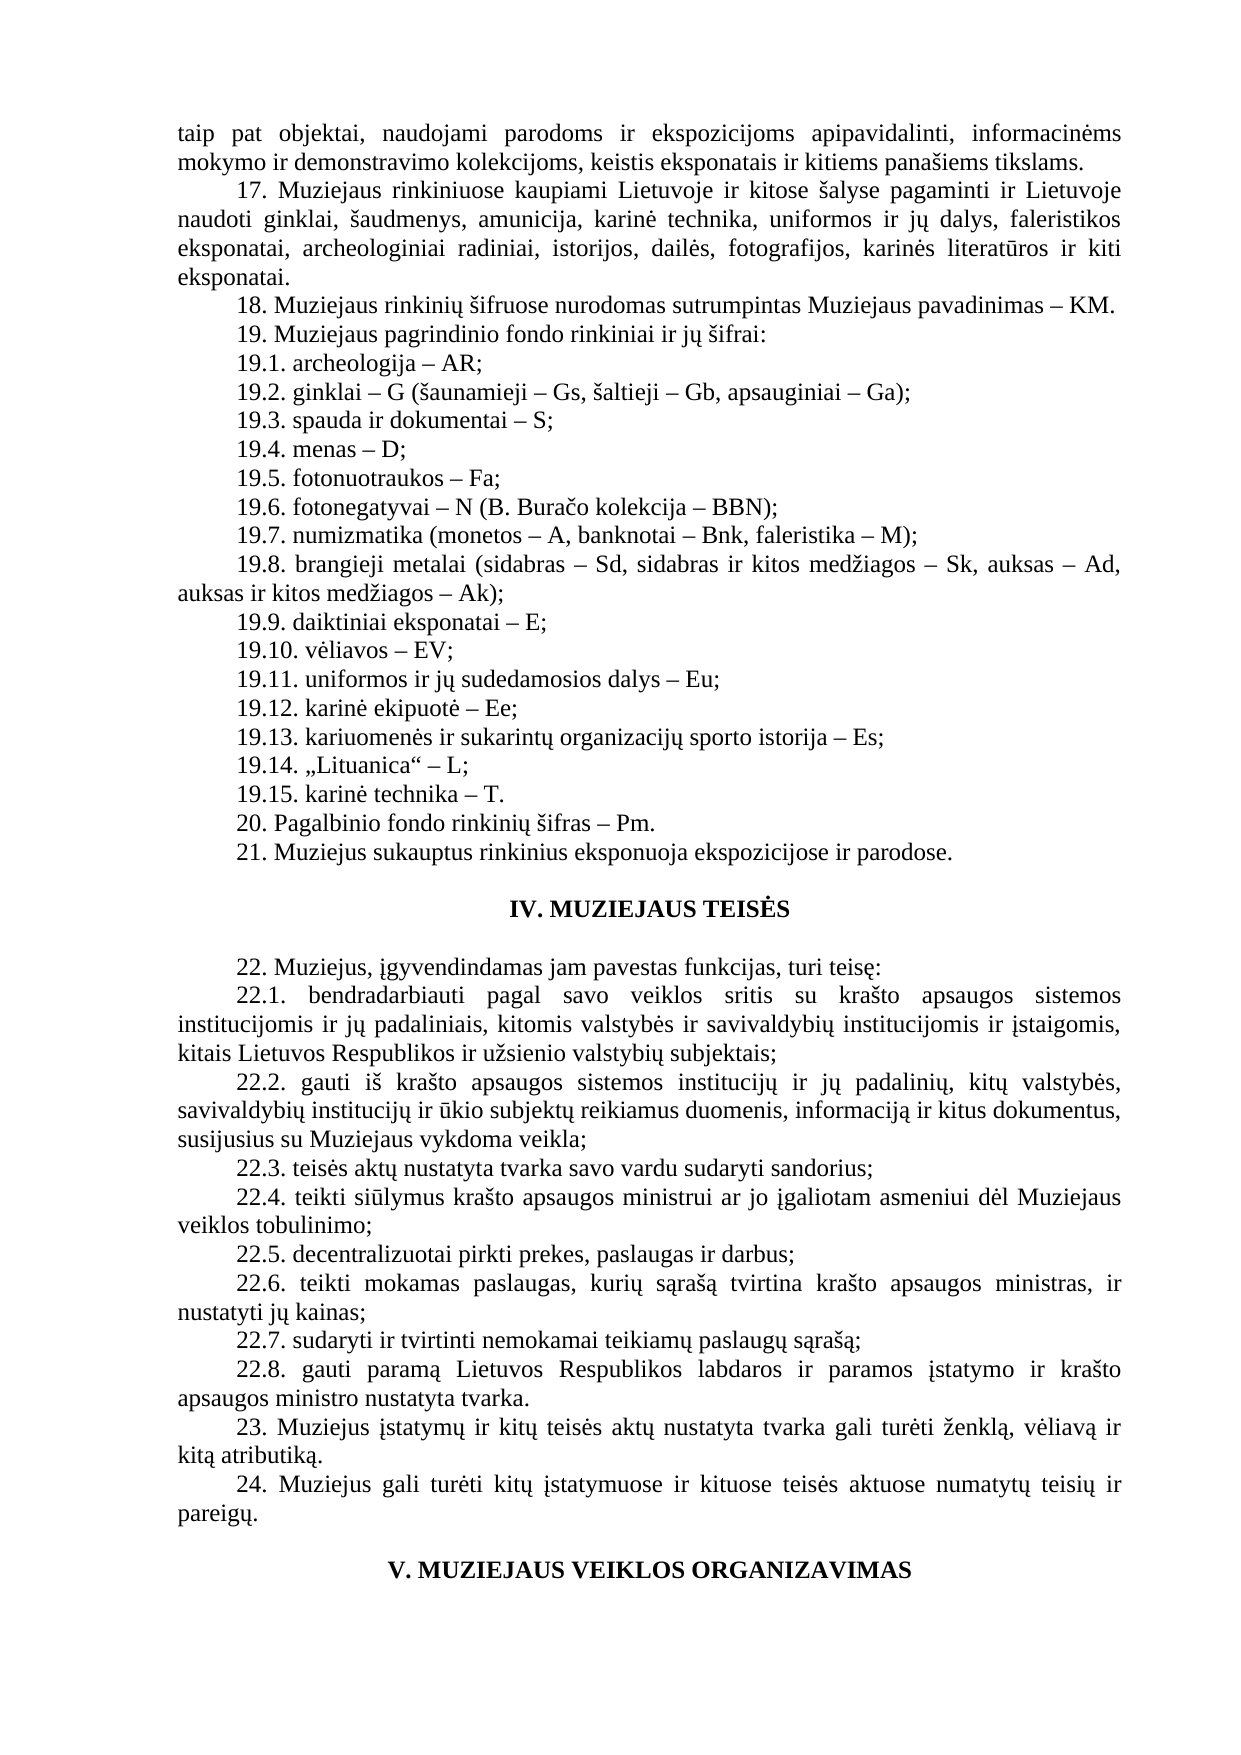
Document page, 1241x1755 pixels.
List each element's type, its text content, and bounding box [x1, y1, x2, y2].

text IV. MUZIEJAUS TEISĖS [177, 894, 1122, 923]
text 19.5. fotonuotraukos – Fa; [177, 463, 1122, 492]
text 19.9. daiktiniai eksponatai – E; [177, 607, 1122, 636]
text 19.8. brangieji metalai (sidabras – Sd, sidabras ir kitos medžiagos – Sk, auksas – Ad, auksas ir kitos medžiagos – Ak); [177, 549, 1122, 607]
text 23. Muziejus įstatymų ir kitų teisės aktų nustatyta tvarka gali turėti ženklą, vėliavą ir kitą atributiką. [177, 1412, 1122, 1469]
text 22.6. teikti mokamas paslaugas, kurių sąrašą tvirtina krašto apsaugos ministras, ir nustatyti jų kainas; [177, 1268, 1122, 1326]
text 19.13. kariuomenės ir sukarintų organizacijų sporto istorija – Es; [177, 722, 1122, 751]
text taip pat objektai, naudojami parodoms ir ekspozicijoms apipavidalinti, informacinėms mokymo ir demonstravimo kolekcijoms, keistis eksponatais ir kitiems panašiems tikslams. [177, 118, 1122, 176]
text 22.4. teikti siūlymus krašto apsaugos ministrui ar jo įgaliotam asmeniui dėl Muziejaus veiklos tobulinimo; [177, 1182, 1122, 1239]
text 22.2. gauti iš krašto apsaugos sistemos institucijų ir jų padalinių, kitų valstybės, savivaldybių institucijų ir ūkio subjektų reikiamus duomenis, informaciją ir kitus dokumentus, susijusius su Muziejaus vykdoma veikla; [177, 1067, 1122, 1153]
text 19.3. spauda ir dokumentai – S; [177, 406, 1122, 434]
text 19.2. ginklai – G (šaunamieji – Gs, šaltieji – Gb, apsauginiai – Ga); [177, 377, 1122, 406]
text 19.15. karinė technika – T. [177, 779, 1122, 808]
text 19.6. fotonegatyvai – N (B. Buračo kolekcija – BBN); [177, 492, 1122, 521]
text 19.7. numizmatika (monetos – A, banknotai – Bnk, faleristika – M); [177, 521, 1122, 549]
text 17. Muziejaus rinkiniuose kaupiami Lietuvoje ir kitose šalyse pagaminti ir Lietuvoje naudoti ginklai, šaudmenys, amunicija, karinė technika, uniformos ir jų dalys, faleristikos eksponatai, archeologiniai radiniai, istorijos, dailės, fotografijos, karinės literatūros ir kiti eksponatai. [177, 176, 1122, 291]
text 22.1. bendradarbiauti pagal savo veiklos sritis su krašto apsaugos sistemos institucijomis ir jų padaliniais, kitomis valstybės ir savivaldybių institucijomis ir įstaigomis, kitais Lietuvos Respublikos ir užsienio valstybių subjektais; [177, 981, 1122, 1067]
text 21. Muziejus sukauptus rinkinius eksponuoja ekspozicijose ir parodose. [177, 837, 1122, 866]
text 19. Muziejaus pagrindinio fondo rinkiniai ir jų šifrai: [177, 319, 1122, 348]
text 22. Muziejus, įgyvendindamas jam pavestas funkcijas, turi teisę: [177, 952, 1122, 981]
text 22.3. teisės aktų nustatyta tvarka savo vardu sudaryti sandorius; [177, 1153, 1122, 1182]
text 19.4. menas – D; [177, 434, 1122, 463]
text 19.1. archeologija – AR; [177, 348, 1122, 377]
text 22.7. sudaryti ir tvirtinti nemokamai teikiamų paslaugų sąrašą; [177, 1326, 1122, 1354]
text 22.8. gauti paramą Lietuvos Respublikos labdaros ir paramos įstatymo ir krašto apsaugos ministro nustatyta tvarka. [177, 1354, 1122, 1412]
text 18. Muziejaus rinkinių šifruose nurodomas sutrumpintas Muziejaus pavadinimas – KM. [177, 291, 1122, 319]
text 24. Muziejus gali turėti kitų įstatymuose ir kituose teisės aktuose numatytų teisių ir pareigų. [177, 1469, 1122, 1527]
text 19.10. vėliavos – EV; [177, 636, 1122, 664]
text 19.14. „Lituanica“ – L; [177, 751, 1122, 779]
text 19.12. karinė ekipuotė – Ee; [177, 693, 1122, 722]
text 20. Pagalbinio fondo rinkinių šifras – Pm. [177, 808, 1122, 837]
text 22.5. decentralizuotai pirkti prekes, paslaugas ir darbus; [177, 1239, 1122, 1268]
text 19.11. uniformos ir jų sudedamosios dalys – Eu; [177, 664, 1122, 693]
text V. MUZIEJAUS VEIKLOS ORGANIZAVIMAS [177, 1556, 1122, 1584]
